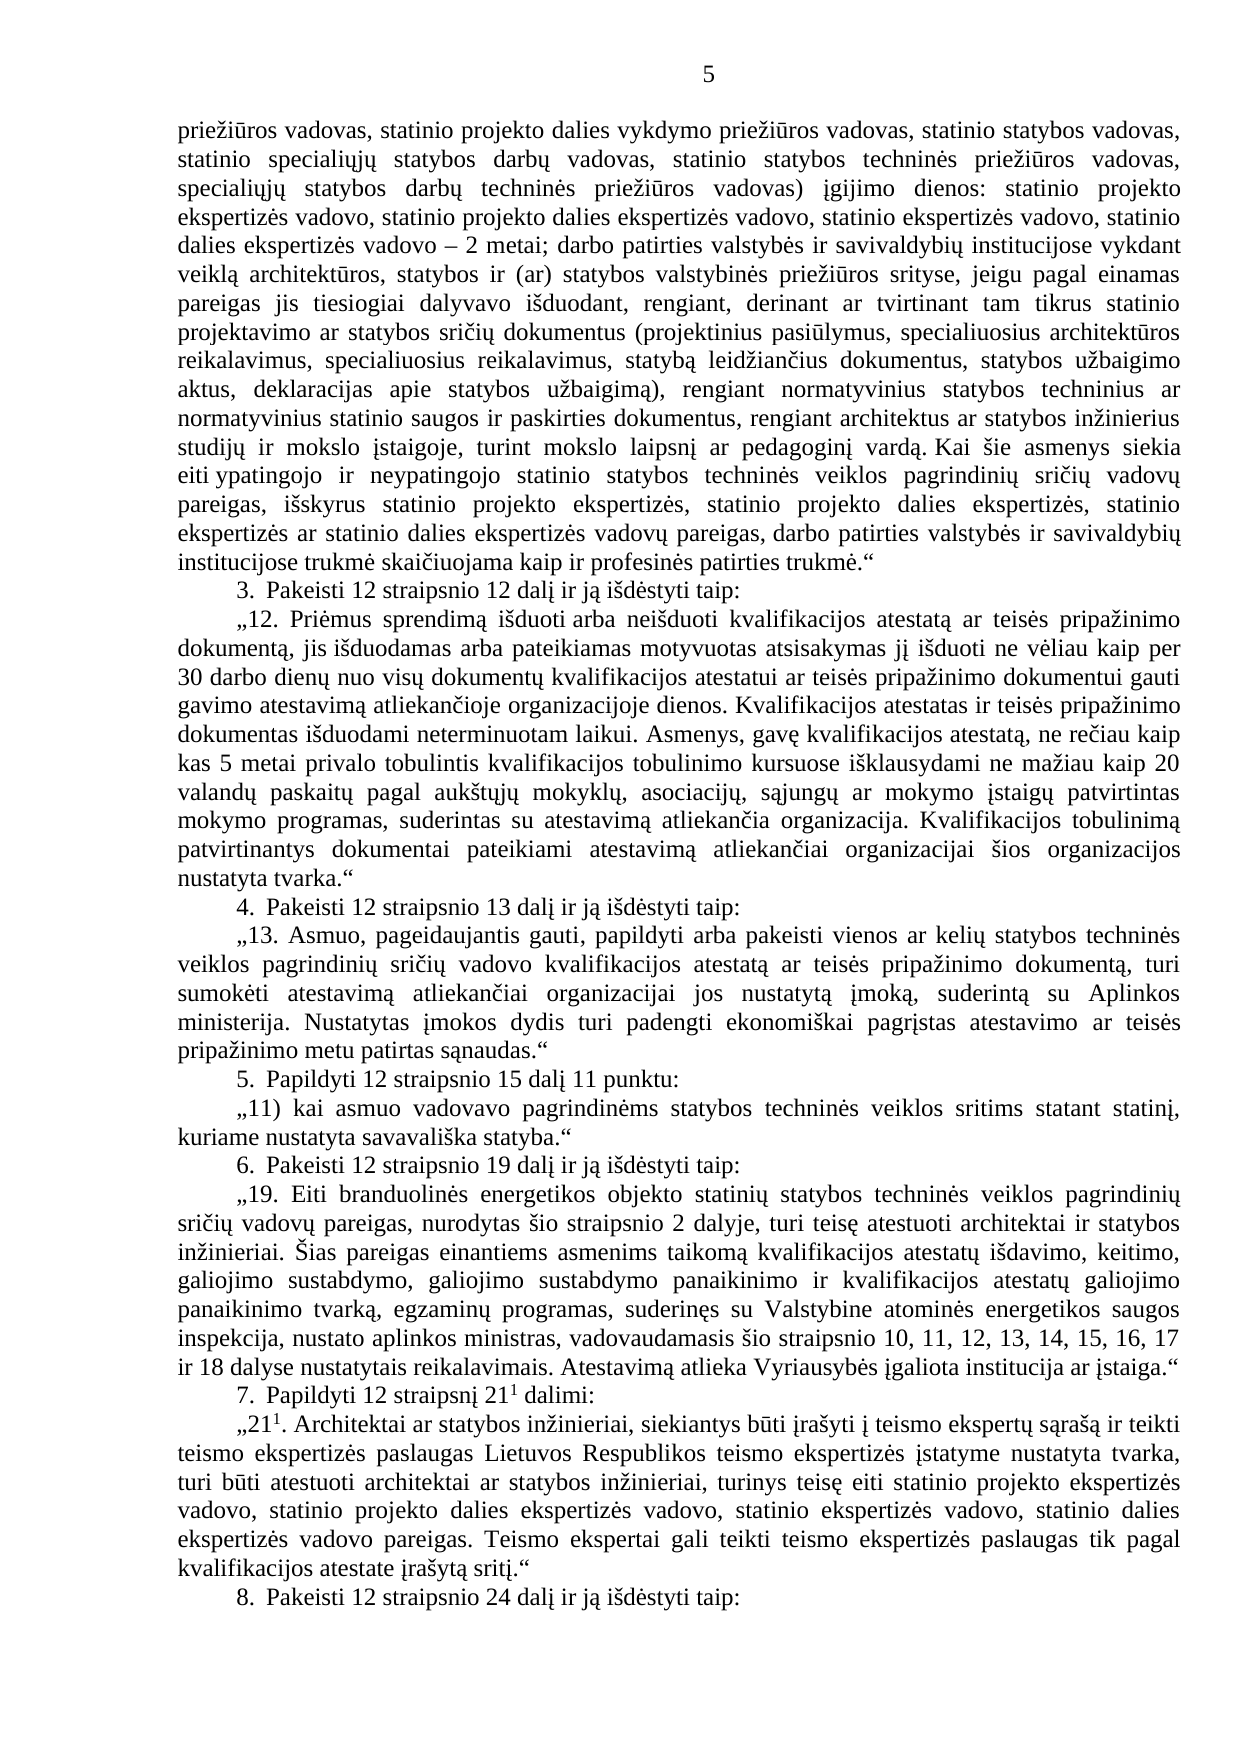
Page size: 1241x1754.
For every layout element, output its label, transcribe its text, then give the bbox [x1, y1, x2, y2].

text „11) kai asmuo vadovavo pagrindinėms statybos techninės veiklos sritims statant statinį, kuriame nustatyta savavališka statyba.“ [177, 1093, 1181, 1150]
text 7. Papildyti 12 straipsnį 211 dalimi: [177, 1380, 1181, 1409]
text 4. Pakeisti 12 straipsnio 13 dalį ir ją išdėstyti taip: [177, 892, 1181, 920]
text 8. Pakeisti 12 straipsnio 24 dalį ir ją išdėstyti taip: [177, 1582, 1181, 1610]
text „13. Asmuo, pageidaujantis gauti, papildyti arba pakeisti vienos ar kelių statybos techninės veiklos pagrindinių sričių vadovo kvalifikacijos atestatą ar teisės pripažinimo dokumentą, turi sumokėti atestavimą atliekančiai organizacijai jos nustatytą įmoką, suderintą su Aplinkos ministerija. Nustatytas įmokos dydis turi padengti ekonomiškai pagrįstas atestavimo ar teisės pripažinimo metu patirtas sąnaudas.“ [177, 920, 1181, 1064]
text „12. Priėmus sprendimą išduoti arba neišduoti kvalifikacijos atestatą ar teisės pripažinimo dokumentą, jis išduodamas arba pateikiamas motyvuotas atsisakymas jį išduoti ne vėliau kaip per 30 darbo dienų nuo visų dokumentų kvalifikacijos atestatui ar teisės pripažinimo dokumentui gauti gavimo atestavimą atliekančioje organizacijoje dienos. Kvalifikacijos atestatas ir teisės pripažinimo dokumentas išduodami neterminuotam laikui. Asmenys, gavę kvalifikacijos atestatą, ne rečiau kaip kas 5 metai privalo tobulintis kvalifikacijos tobulinimo kursuose išklausydami ne mažiau kaip 20 valandų paskaitų pagal aukštųjų mokyklų, asociacijų, sąjungų ar mokymo įstaigų patvirtintas mokymo programas, suderintas su atestavimą atliekančia organizacija. Kvalifikacijos tobulinimą patvirtinantys dokumentai pateikiami atestavimą atliekančiai organizacijai šios organizacijos nustatyta tvarka.“ [177, 604, 1181, 892]
text 5. Papildyti 12 straipsnio 15 dalį 11 punktu: [177, 1064, 1181, 1093]
text „19. Eiti branduolinės energetikos objekto statinių statybos techninės veiklos pagrindinių sričių vadovų pareigas, nurodytas šio straipsnio 2 dalyje, turi teisę atestuoti architektai ir statybos inžinieriai. Šias pareigas einantiems asmenims taikomą kvalifikacijos atestatų išdavimo, keitimo, galiojimo sustabdymo, galiojimo sustabdymo panaikinimo ir kvalifikacijos atestatų galiojimo panaikinimo tvarką, egzaminų programas, suderinęs su Valstybine atominės energetikos saugos inspekcija, nustato aplinkos ministras, vadovaudamasis šio straipsnio 10, 11, 12, 13, 14, 15, 16, 17 ir 18 dalyse nustatytais reikalavimais. Atestavimą atlieka Vyriausybės įgaliota institucija ar įstaiga.“ [177, 1179, 1181, 1380]
text „211. Architektai ar statybos inžinieriai, siekiantys būti įrašyti į teismo ekspertų sąrašą ir teikti teismo ekspertizės paslaugas Lietuvos Respublikos teismo ekspertizės įstatyme nustatyta tvarka, turi būti atestuoti architektai ar statybos inžinieriai, turinys teisę eiti statinio projekto ekspertizės vadovo, statinio projekto dalies ekspertizės vadovo, statinio ekspertizės vadovo, statinio dalies ekspertizės vadovo pareigas. Teismo ekspertai gali teikti teismo ekspertizės paslaugas tik pagal kvalifikacijos atestate įrašytą sritį.“ [177, 1409, 1181, 1582]
text priežiūros vadovas, statinio projekto dalies vykdymo priežiūros vadovas, statinio statybos vadovas, statinio specialiųjų statybos darbų vadovas, statinio statybos techninės priežiūros vadovas, specialiųjų statybos darbų techninės priežiūros vadovas) įgijimo dienos: statinio projekto ekspertizės vadovo, statinio projekto dalies ekspertizės vadovo, statinio ekspertizės vadovo, statinio dalies ekspertizės vadovo – 2 metai; darbo patirties valstybės ir savivaldybių institucijose vykdant veiklą architektūros, statybos ir (ar) statybos valstybinės priežiūros srityse, jeigu pagal einamas pareigas jis tiesiogiai dalyvavo išduodant, rengiant, derinant ar tvirtinant tam tikrus statinio projektavimo ar statybos sričių dokumentus (projektinius pasiūlymus, specialiuosius architektūros reikalavimus, specialiuosius reikalavimus, statybą leidžiančius dokumentus, statybos užbaigimo aktus, deklaracijas apie statybos užbaigimą), rengiant normatyvinius statybos techninius ar normatyvinius statinio saugos ir paskirties dokumentus, rengiant architektus ar statybos inžinierius studijų ir mokslo įstaigoje, turint mokslo laipsnį ar pedagoginį vardą. Kai šie asmenys siekia eiti ypatingojo ir neypatingojo statinio statybos techninės veiklos pagrindinių sričių vadovų pareigas, išskyrus statinio projekto ekspertizės, statinio projekto dalies ekspertizės, statinio ekspertizės ar statinio dalies ekspertizės vadovų pareigas, darbo patirties valstybės ir savivaldybių institucijose trukmė skaičiuojama kaip ir profesinės patirties trukmė.“ [177, 115, 1181, 575]
text 3. Pakeisti 12 straipsnio 12 dalį ir ją išdėstyti taip: [177, 575, 1181, 604]
text 6. Pakeisti 12 straipsnio 19 dalį ir ją išdėstyti taip: [177, 1150, 1181, 1179]
